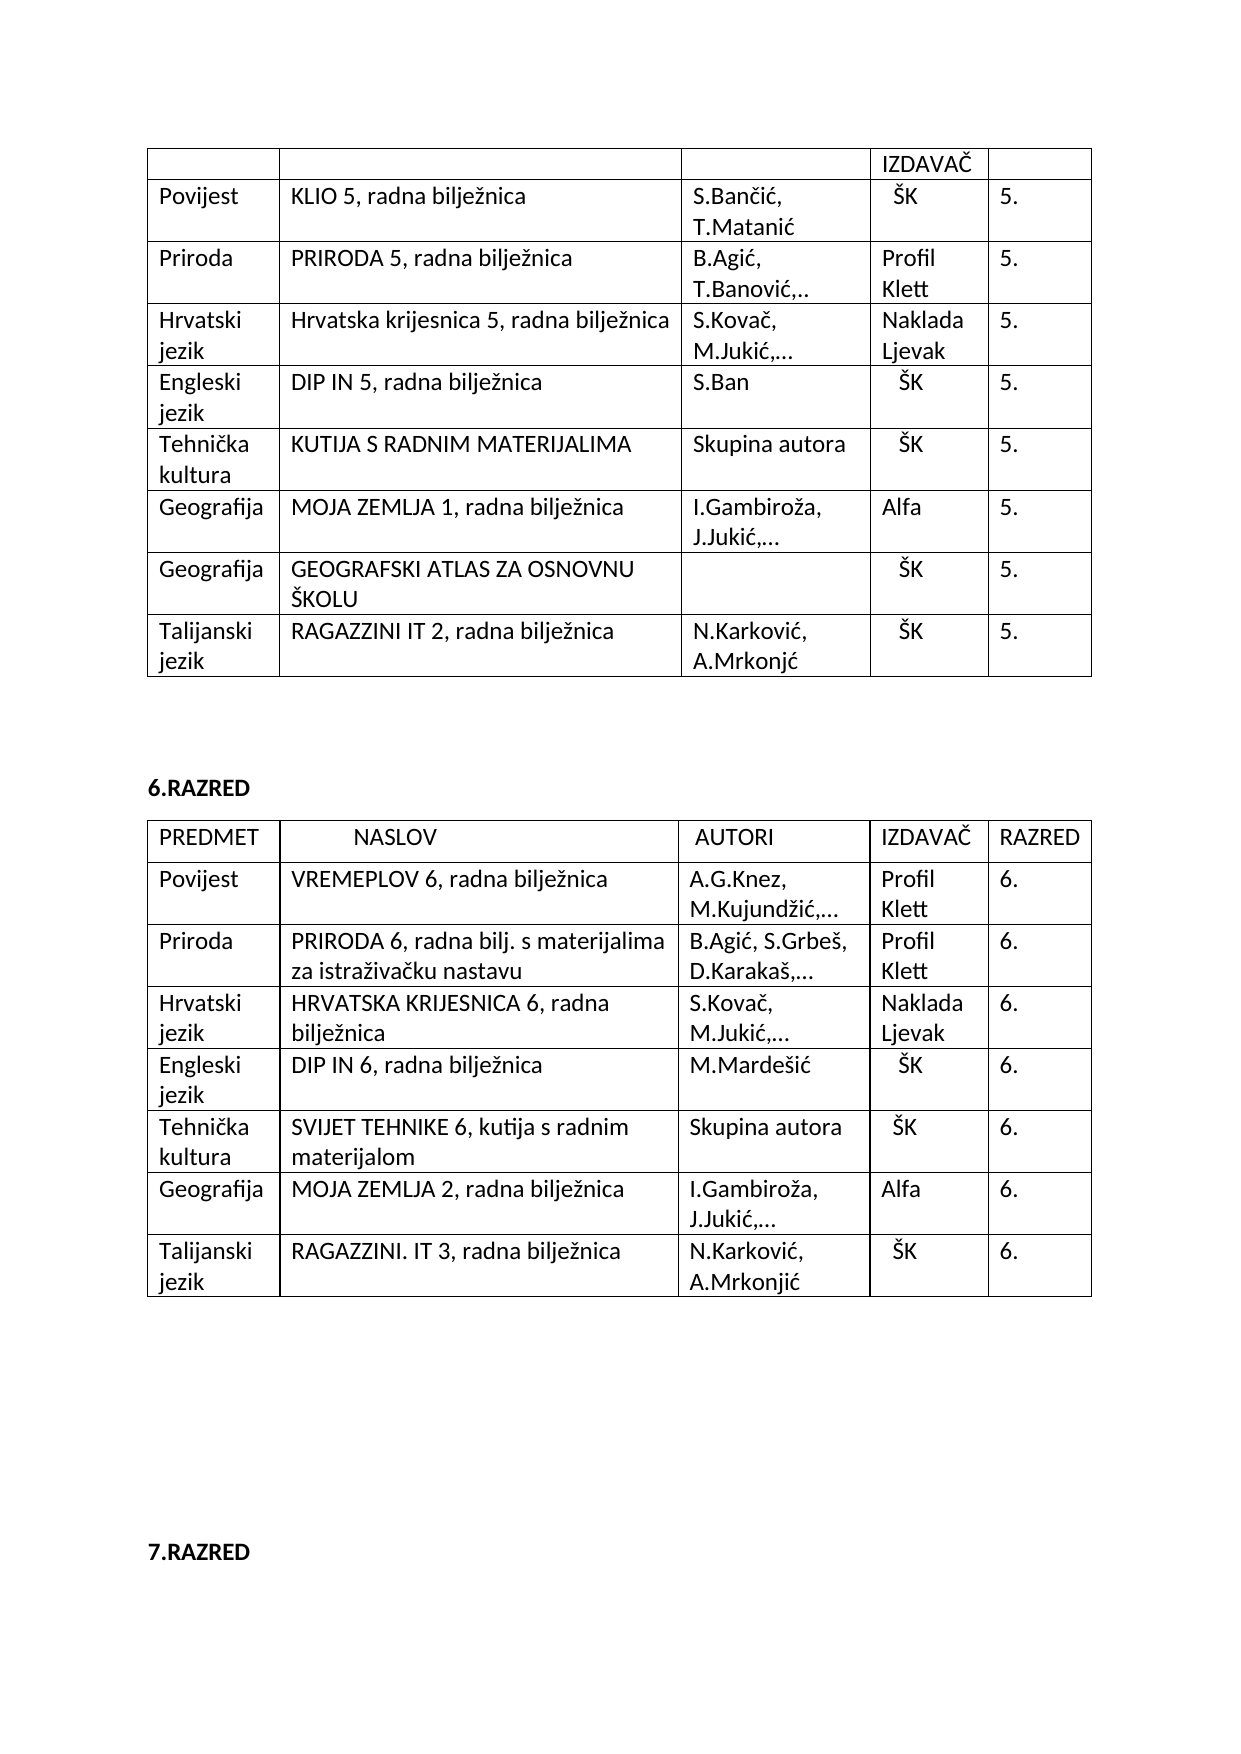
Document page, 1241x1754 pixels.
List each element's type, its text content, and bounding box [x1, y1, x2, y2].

table_header RAZRED [989, 821, 1091, 862]
table_cell 5. [989, 553, 1091, 614]
table_cell [682, 553, 870, 614]
table_cell Tehnička kultura [148, 429, 279, 489]
table_cell I.Gambiroža, J.Jukić,… [679, 1173, 869, 1234]
table_cell Engleski jezik [148, 366, 279, 427]
table_cell Naklada Ljevak [871, 304, 988, 365]
table_header [280, 149, 681, 179]
table_cell Talijanski jezik [148, 615, 279, 676]
table_header NASLOV [281, 821, 678, 862]
table_cell RAGAZZINI. IT 3, radna bilježnica [281, 1235, 678, 1296]
table_cell ŠK [871, 366, 988, 427]
table_cell Geografija [148, 553, 279, 614]
table_cell KUTIJA S RADNIM MATERIJALIMA [280, 429, 681, 489]
table_cell 5. [989, 366, 1091, 427]
table_cell A.G.Knez, M.Kujundžić,… [679, 863, 869, 924]
table_cell 5. [989, 491, 1091, 552]
table_cell Priroda [148, 925, 279, 986]
table_cell PRIRODA 6, radna bilj. s materijalima za istraživačku nastavu [281, 925, 678, 986]
table_cell Hrvatska krijesnica 5, radna bilježnica [280, 304, 681, 365]
table_cell Engleski jezik [148, 1049, 279, 1110]
table_cell Povijest [148, 863, 279, 924]
table_cell 6. [989, 987, 1091, 1048]
table_cell MOJA ZEMLJA 1, radna bilježnica [280, 491, 681, 552]
table_cell MOJA ZEMLJA 2, radna bilježnica [281, 1173, 678, 1234]
table_cell ŠK [871, 553, 988, 614]
table_cell B.Agić, S.Grbeš, D.Karakaš,… [679, 925, 869, 986]
table_cell S.Kovač, M.Jukić,… [682, 304, 870, 365]
table_cell 6. [989, 1111, 1091, 1172]
table_cell Povijest [148, 180, 279, 241]
table_cell PRIRODA 5, radna bilježnica [280, 242, 681, 303]
table_cell Skupina autora [682, 429, 870, 489]
table_header IZDAVAČ [871, 149, 988, 179]
table_cell Tehnička kultura [148, 1111, 279, 1172]
table_cell ŠK [871, 1049, 988, 1110]
table_cell S.Kovač, M.Jukić,… [679, 987, 869, 1048]
table_cell S.Bančić, T.Matanić [682, 180, 870, 241]
table_cell HRVATSKA KRIJESNICA 6, radna bilježnica [281, 987, 678, 1048]
text 7.RAZRED [148, 1536, 1093, 1566]
table_cell S.Ban [682, 366, 870, 427]
table_cell GEOGRAFSKI ATLAS ZA OSNOVNU ŠKOLU [280, 553, 681, 614]
table_cell Skupina autora [679, 1111, 869, 1172]
table_cell SVIJET TEHNIKE 6, kutija s radnim materijalom [281, 1111, 678, 1172]
table_cell N.Karković, A.Mrkonjić [679, 1235, 869, 1296]
table_cell Geografija [148, 491, 279, 552]
table_cell Hrvatski jezik [148, 304, 279, 365]
table_cell Alfa [871, 491, 988, 552]
table_cell ŠK [871, 429, 988, 489]
table_cell Profil Klett [871, 242, 988, 303]
table_cell 5. [989, 429, 1091, 489]
table_cell ŠK [871, 615, 988, 676]
table_cell ŠK [871, 1235, 988, 1296]
table_cell DIP IN 5, radna bilježnica [280, 366, 681, 427]
table_cell VREMEPLOV 6, radna bilježnica [281, 863, 678, 924]
table_cell M.Mardešić [679, 1049, 869, 1110]
table_cell Alfa [871, 1173, 988, 1234]
table_cell 6. [989, 1173, 1091, 1234]
table_cell Talijanski jezik [148, 1235, 279, 1296]
table_cell 6. [989, 1235, 1091, 1296]
table_header AUTORI [679, 821, 869, 862]
table_cell Profil Klett [871, 925, 988, 986]
table_cell Hrvatski jezik [148, 987, 279, 1048]
table_header [682, 149, 870, 179]
table_cell 6. [989, 925, 1091, 986]
table_header [989, 149, 1091, 179]
table_cell DIP IN 6, radna bilježnica [281, 1049, 678, 1110]
table_cell Profil Klett [871, 863, 988, 924]
table_header PREDMET [148, 821, 279, 862]
table_cell 6. [989, 1049, 1091, 1110]
text 6.RAZRED [148, 772, 1093, 803]
table_cell Naklada Ljevak [871, 987, 988, 1048]
table_header IZDAVAČ [871, 821, 988, 862]
table_cell N.Karković, A.Mrkonjć [682, 615, 870, 676]
table_cell 5. [989, 180, 1091, 241]
table_cell ŠK [871, 180, 988, 241]
table_cell I.Gambiroža, J.Jukić,… [682, 491, 870, 552]
table_cell Priroda [148, 242, 279, 303]
table_header [148, 149, 279, 179]
table_cell Geografija [148, 1173, 279, 1234]
table_cell KLIO 5, radna bilježnica [280, 180, 681, 241]
table_cell 5. [989, 615, 1091, 676]
table_cell 6. [989, 863, 1091, 924]
table_cell 5. [989, 242, 1091, 303]
table_cell B.Agić, T.Banović,.. [682, 242, 870, 303]
table_cell ŠK [871, 1111, 988, 1172]
table_cell 5. [989, 304, 1091, 365]
table_cell RAGAZZINI IT 2, radna bilježnica [280, 615, 681, 676]
